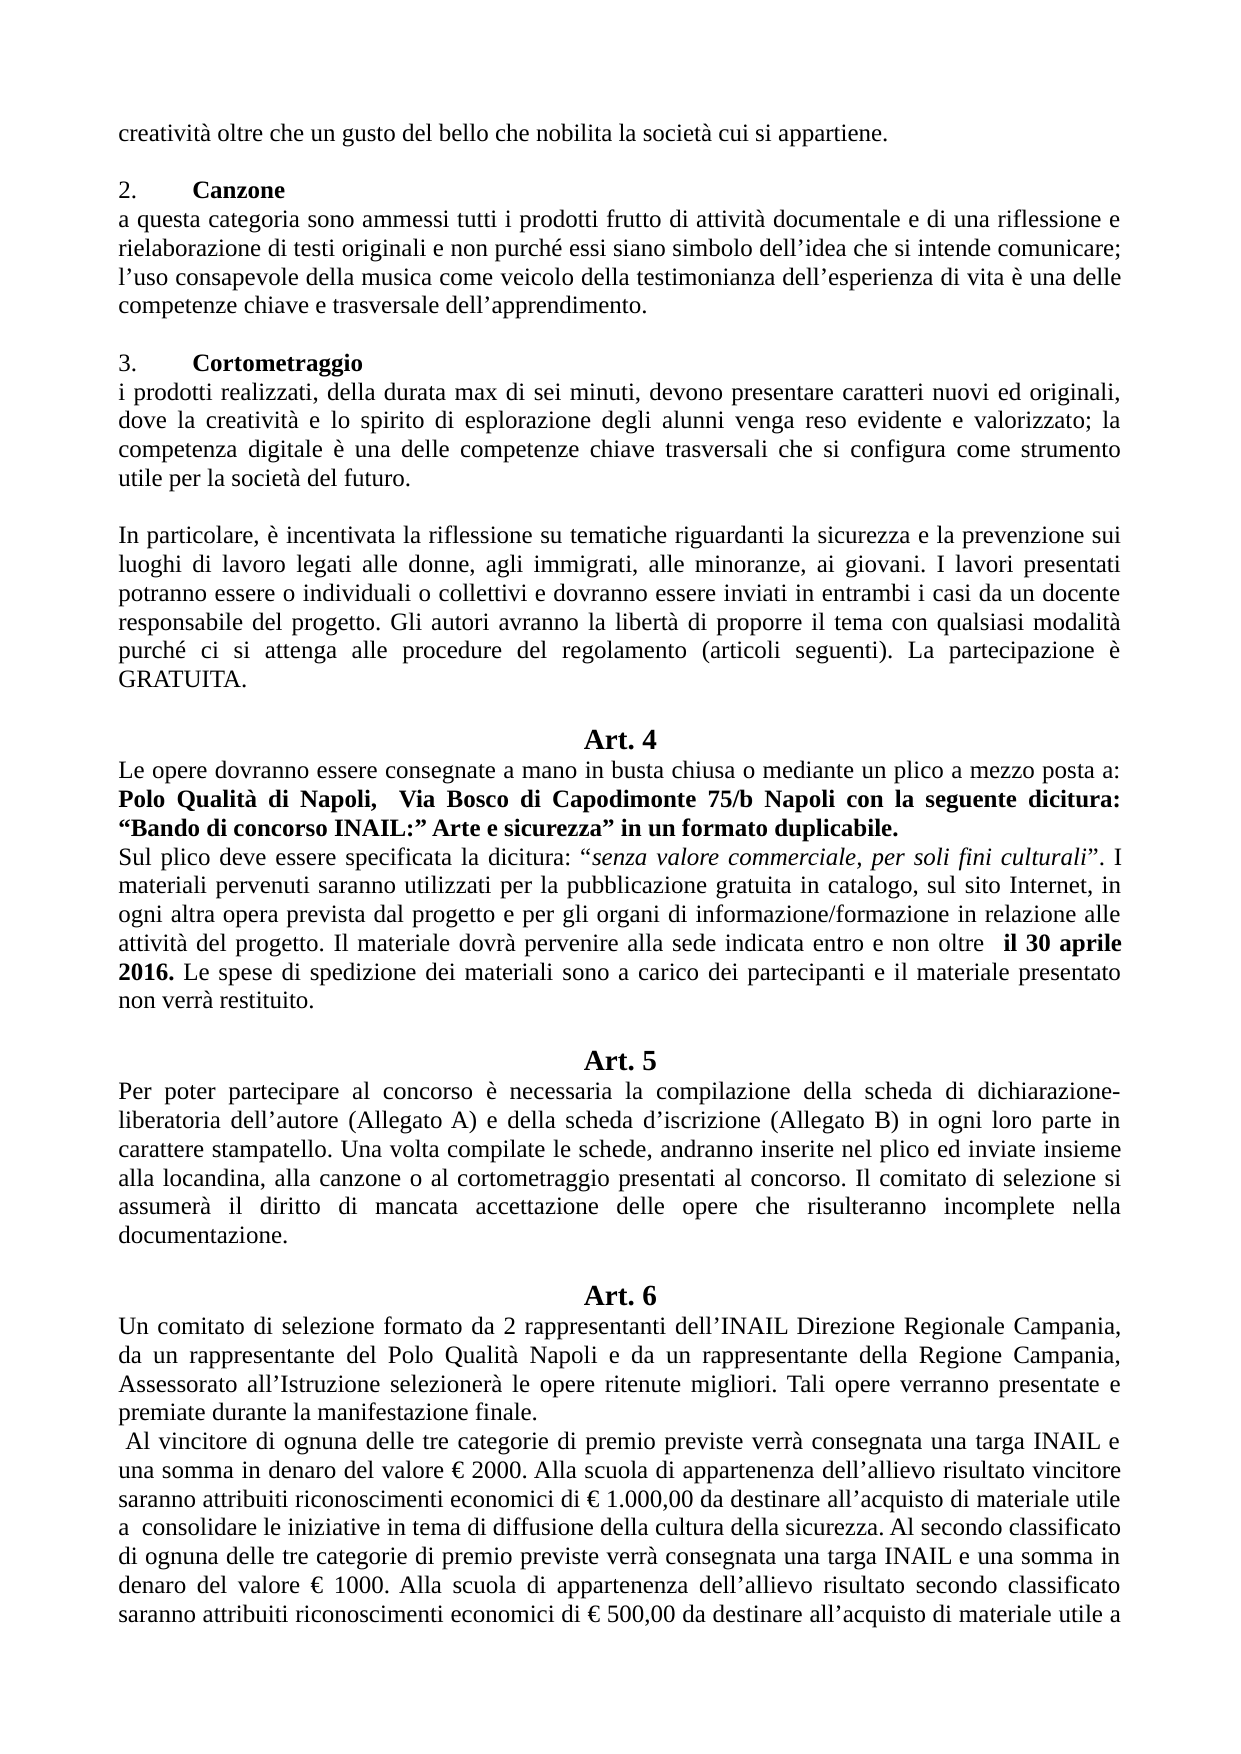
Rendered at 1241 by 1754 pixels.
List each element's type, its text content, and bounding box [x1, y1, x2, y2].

text Per poter partecipare al concorso è necessaria la compilazione della scheda di dichiarazione-liberatoria dell’autore (Allegato A) e della scheda d’iscrizione (Allegato B) in ogni loro parte in carattere stampatello. Una volta compilate le schede, andranno inserite nel plico ed inviate insieme alla locandina, alla canzone o al cortometraggio presentati al concorso. Il comitato di selezione si assumerà il diritto di mancata accettazione delle opere che risulteranno incomplete nella documentazione. [118, 1076, 1122, 1249]
text creatività oltre che un gusto del bello che nobilita la società cui si appartiene. [118, 118, 1122, 147]
text Art. 5 [118, 1043, 1122, 1076]
text 2. Canzone [118, 176, 1122, 204]
text In particolare, è incentivata la riflessione su tematiche riguardanti la sicurezza e la prevenzione sui luoghi di lavoro legati alle donne, agli immigrati, alle minoranze, ai giovani. I lavori presentati potranno essere o individuali o collettivi e dovranno essere inviati in entrambi i casi da un docente responsabile del progetto. Gli autori avranno la libertà di proporre il tema con qualsiasi modalità purché ci si attenga alle procedure del regolamento (articoli seguenti). La partecipazione è GRATUITA. [118, 521, 1122, 693]
text 3. Cortometraggio [118, 348, 1122, 377]
text i prodotti realizzati, della durata max di sei minuti, devono presentare caratteri nuovi ed originali, dove la creatività e lo spirito di esplorazione degli alunni venga reso evidente e valorizzato; la competenza digitale è una delle competenze chiave trasversali che si configura come strumento utile per la società del futuro. [118, 377, 1122, 492]
text a questa categoria sono ammessi tutti i prodotti frutto di attività documentale e di una riflessione e rielaborazione di testi originali e non purché essi siano simbolo dell’idea che si intende comunicare; l’uso consapevole della musica come veicolo della testimonianza dell’esperienza di vita è una delle competenze chiave e trasversale dell’apprendimento. [118, 204, 1122, 319]
text Sul plico deve essere specificata la dicitura: “senza valore commerciale, per soli fini culturali”. I materiali pervenuti saranno utilizzati per la pubblicazione gratuita in catalogo, sul sito Internet, in ogni altra opera prevista dal progetto e per gli organi di informazione/formazione in relazione alle attività del progetto. Il materiale dovrà pervenire alla sede indicata entro e non oltre il 30 aprile 2016. Le spese di spedizione dei materiali sono a carico dei partecipanti e il materiale presentato non verrà restituito. [118, 842, 1122, 1014]
text Art. 6 [118, 1278, 1122, 1311]
text Al vincitore di ognuna delle tre categorie di premio previste verrà consegnata una targa INAIL e una somma in denaro del valore € 2000. Alla scuola di appartenenza dell’allievo risultato vincitore saranno attribuiti riconoscimenti economici di € 1.000,00 da destinare all’acquisto di materiale utile a consolidare le iniziative in tema di diffusione della cultura della sicurezza. Al secondo classificato di ognuna delle tre categorie di premio previste verrà consegnata una targa INAIL e una somma in denaro del valore € 1000. Alla scuola di appartenenza dell’allievo risultato secondo classificato saranno attribuiti riconoscimenti economici di € 500,00 da destinare all’acquisto di materiale utile a [118, 1426, 1122, 1627]
text Le opere dovranno essere consegnate a mano in busta chiusa o mediante un plico a mezzo posta a: Polo Qualità di Napoli, Via Bosco di Capodimonte 75/b Napoli con la seguente dicitura: “Bando di concorso INAIL:” Arte e sicurezza” in un formato duplicabile. [118, 755, 1122, 842]
text Un comitato di selezione formato da 2 rappresentanti dell’INAIL Direzione Regionale Campania, da un rappresentante del Polo Qualità Napoli e da un rappresentante della Regione Campania, Assessorato all’Istruzione selezionerà le opere ritenute migliori. Tali opere verranno presentate e premiate durante la manifestazione finale. [118, 1311, 1122, 1426]
text Art. 4 [118, 722, 1122, 755]
